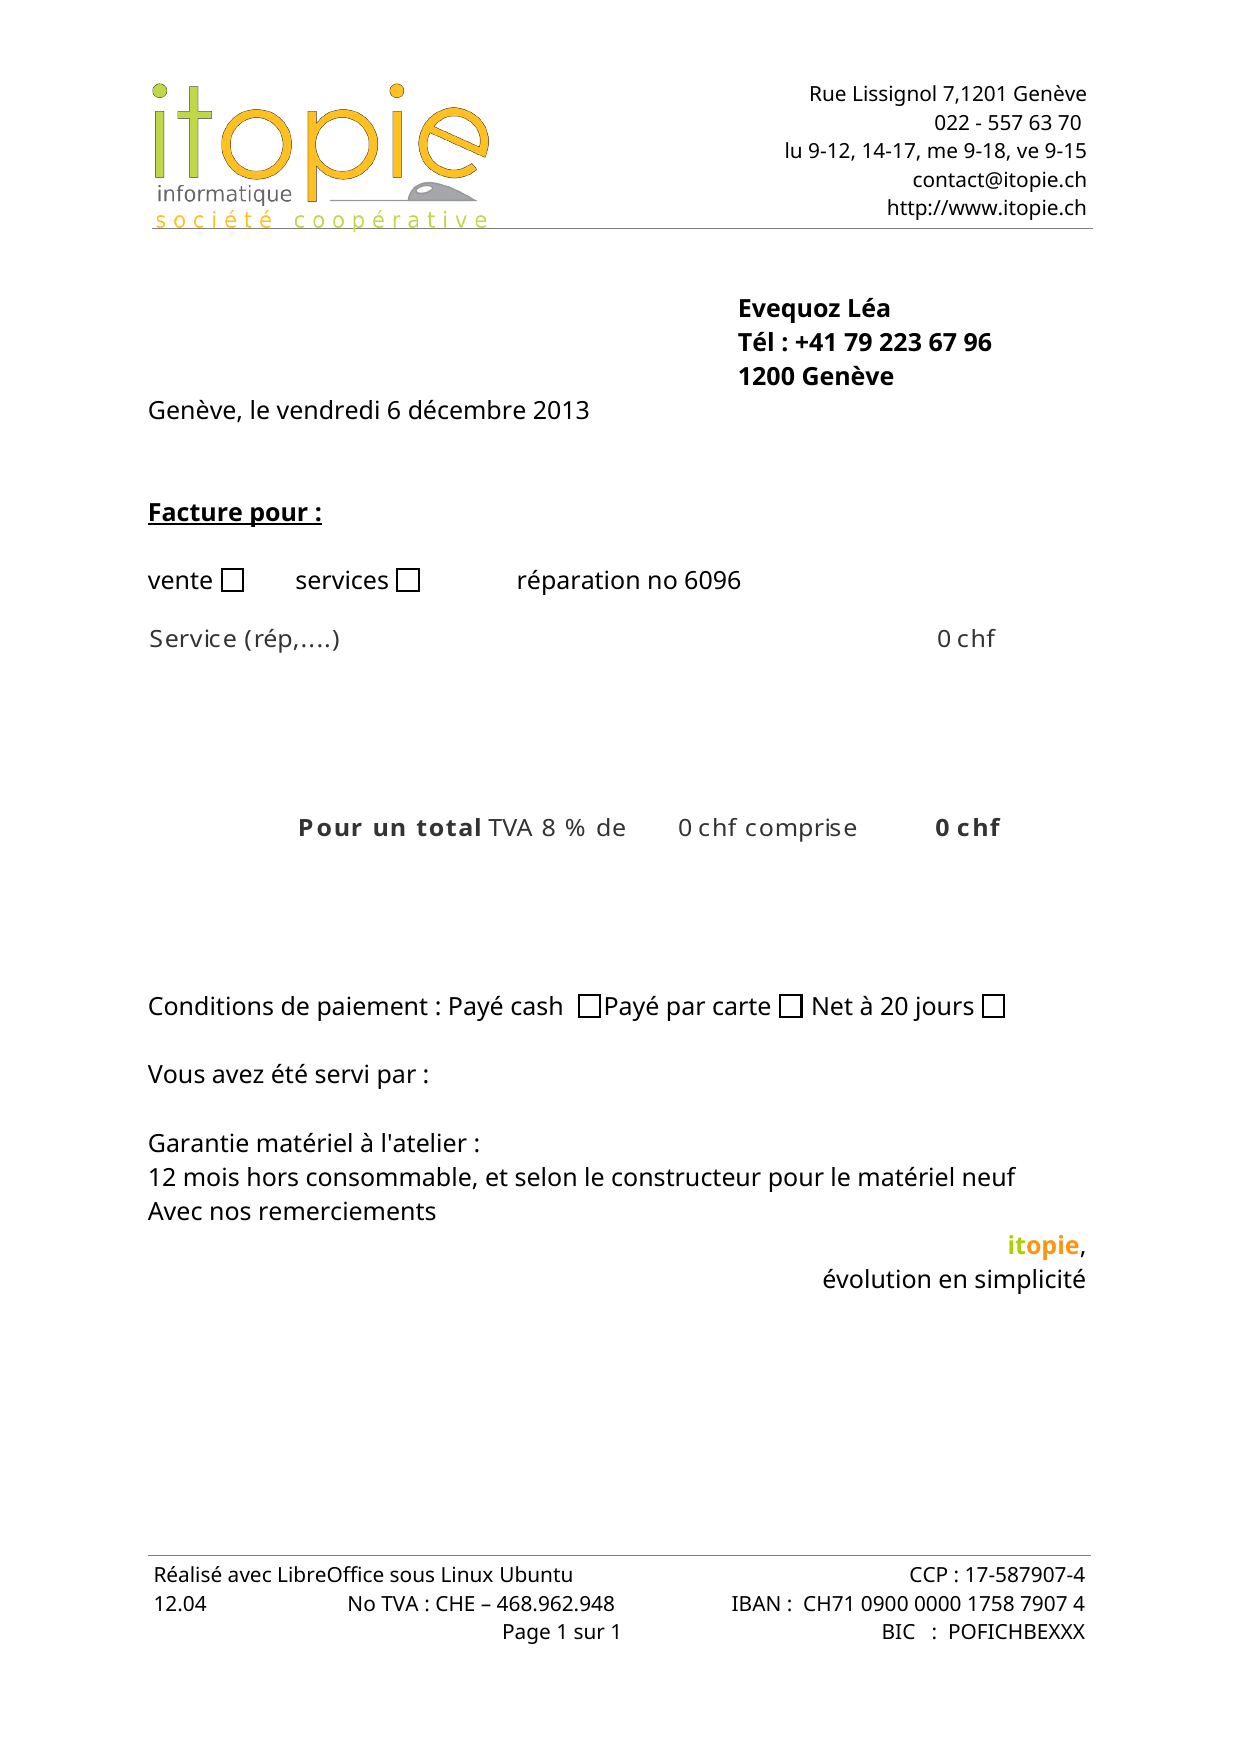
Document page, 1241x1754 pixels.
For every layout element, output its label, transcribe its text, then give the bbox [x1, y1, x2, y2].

text Garantie matériel à l'atelier : [148, 1125, 1093, 1159]
text vente services réparation no 6096 [148, 563, 1093, 597]
text Evequoz Léa [148, 290, 1093, 324]
text 12 mois hors consommable, et selon le constructeur pour le matériel neuf [148, 1159, 1093, 1193]
text 1200 Genève [148, 358, 1093, 392]
text Conditions de paiement : Payé cash Payé par carte Net à 20 jours [148, 989, 1093, 1023]
text évolution en simplicité [148, 1262, 1093, 1296]
picture [138, 72, 500, 244]
text Genève, le vendredi 6 décembre 2013 [148, 392, 1093, 427]
text Vous avez été servi par : [148, 1057, 1093, 1091]
text Facture pour : [148, 495, 1093, 529]
text Tél : +41 79 223 67 96 [148, 324, 1093, 358]
text Avec nos remerciements [148, 1193, 1093, 1227]
text itopie, [148, 1227, 1093, 1262]
